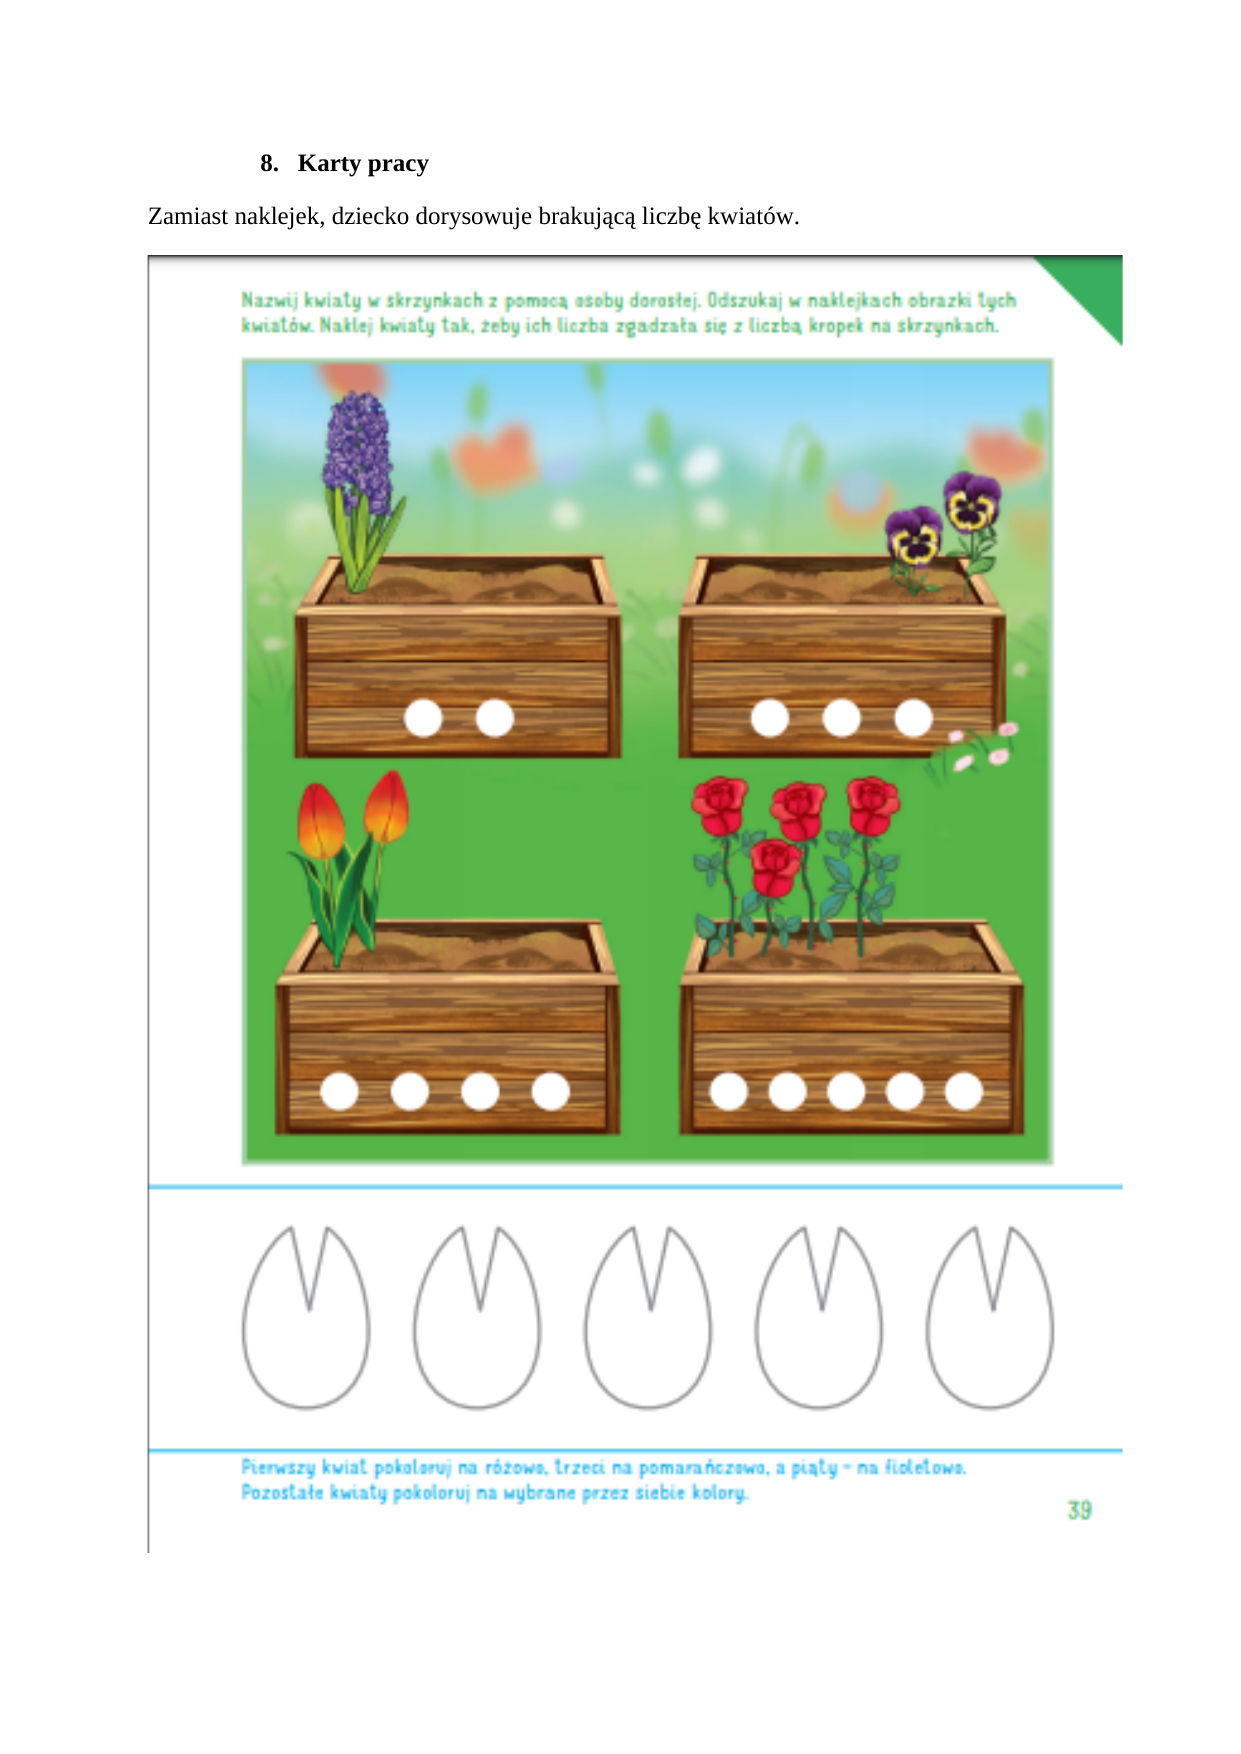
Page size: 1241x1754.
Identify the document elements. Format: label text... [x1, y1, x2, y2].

list Karty pracy [260, 148, 1093, 176]
text Zamiast naklejek, dziecko dorysowuje brakującą liczbę kwiatów. [148, 201, 1093, 230]
